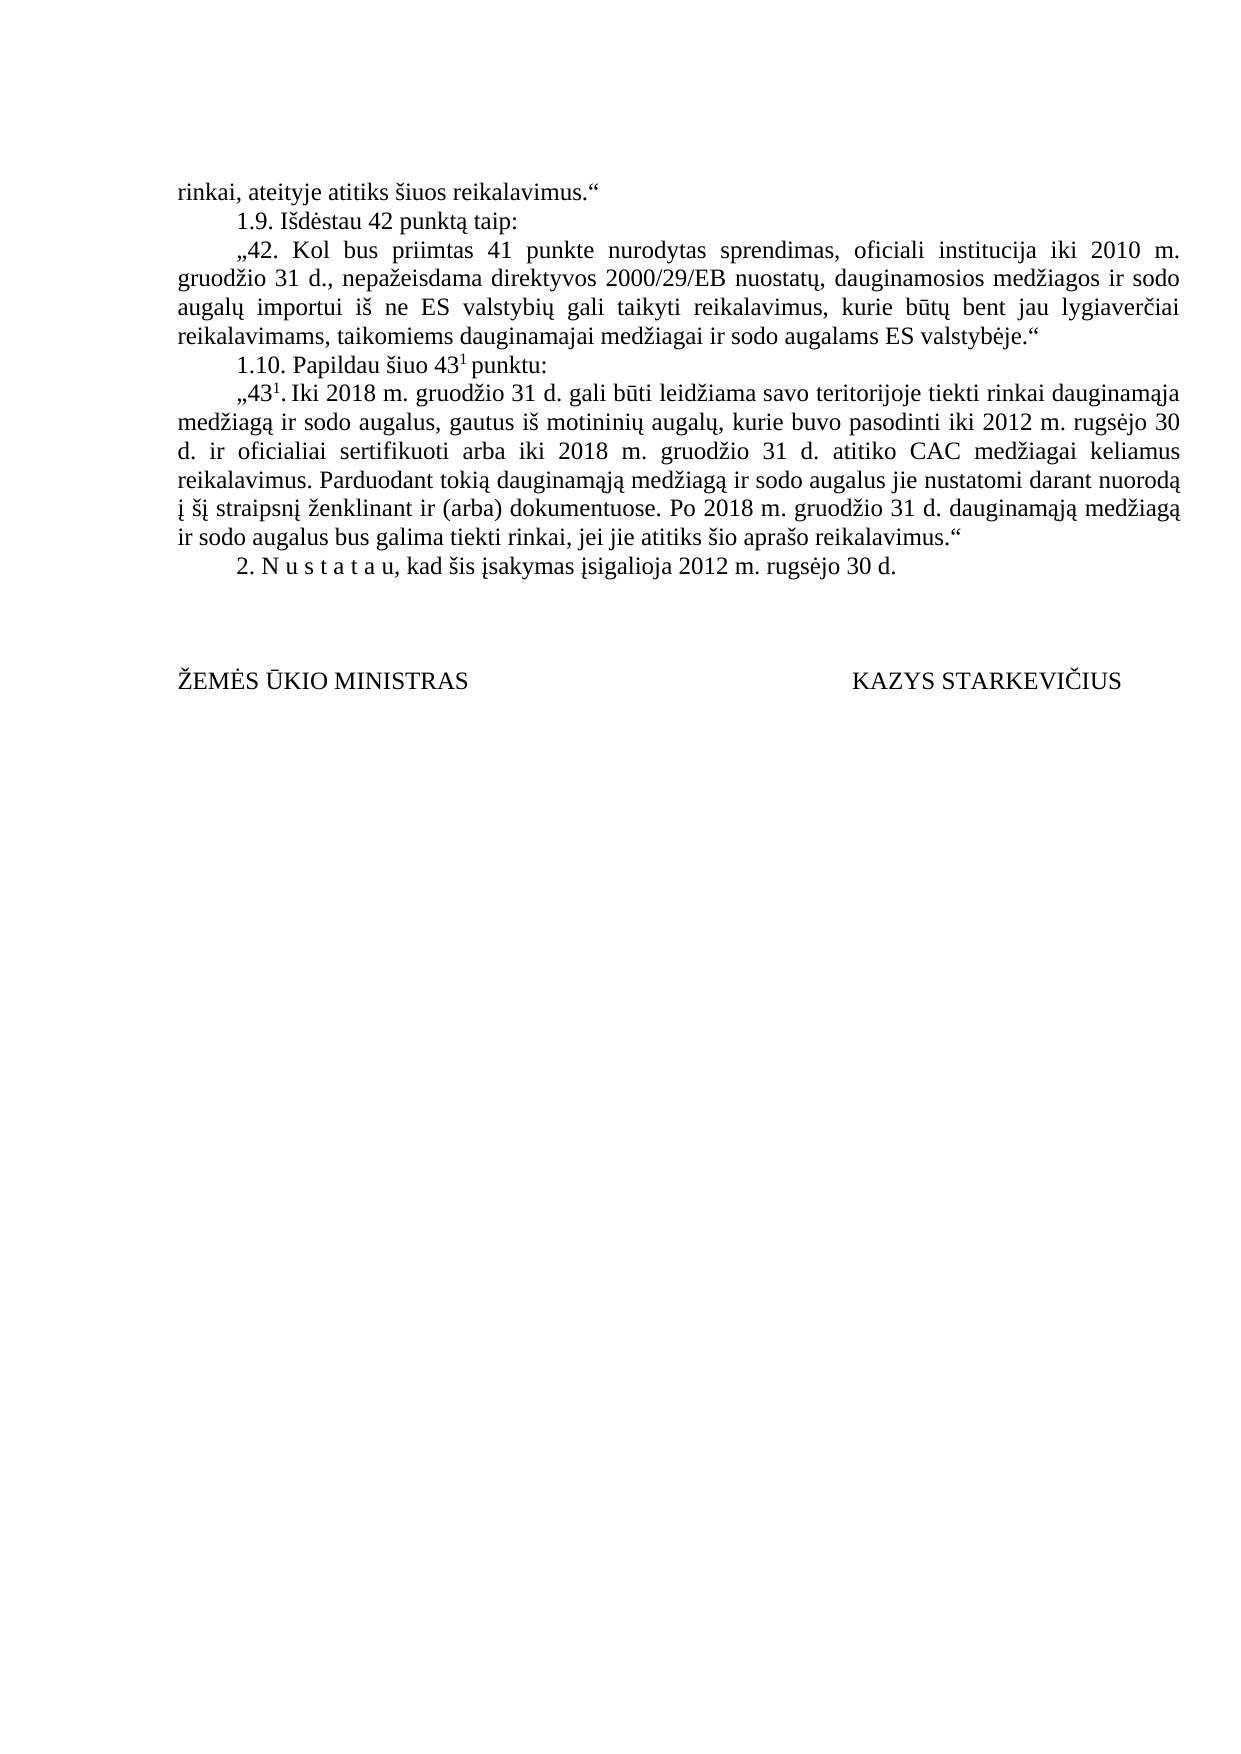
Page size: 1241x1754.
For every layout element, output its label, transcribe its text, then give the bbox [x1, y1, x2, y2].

text rinkai, ateityje atitiks šiuos reikalavimus.“ [177, 177, 1181, 206]
text „42. Kol bus priimtas 41 punkte nurodytas sprendimas, oficiali institucija iki 2010 m. gruodžio 31 d., nepažeisdama direktyvos 2000/29/EB nuostatų, dauginamosios medžiagos ir sodo augalų importui iš ne ES valstybių gali taikyti reikalavimus, kurie būtų bent jau lygiaverčiai reikalavimams, taikomiems dauginamajai medžiagai ir sodo augalams ES valstybėje.“ [177, 235, 1181, 350]
text Žemės ūkio ministras Kazys Starkevičius [177, 666, 1181, 695]
text 1.9. Išdėstau 42 punktą taip: [177, 206, 1181, 235]
text 1.10. Papildau šiuo 431 punktu: [177, 350, 1181, 378]
text 2. Nustatau, kad šis įsakymas įsigalioja 2012 m. rugsėjo 30 d. [177, 551, 1181, 580]
text „431. Iki 2018 m. gruodžio 31 d. gali būti leidžiama savo teritorijoje tiekti rinkai dauginamąja medžiagą ir sodo augalus, gautus iš motininių augalų, kurie buvo pasodinti iki 2012 m. rugsėjo 30 d. ir oficialiai sertifikuoti arba iki 2018 m. gruodžio 31 d. atitiko CAC medžiagai keliamus reikalavimus. Parduodant tokią dauginamąją medžiagą ir sodo augalus jie nustatomi darant nuorodą į šį straipsnį ženklinant ir (arba) dokumentuose. Po 2018 m. gruodžio 31 d. dauginamąją medžiagą ir sodo augalus bus galima tiekti rinkai, jei jie atitiks šio aprašo reikalavimus.“ [177, 378, 1181, 551]
